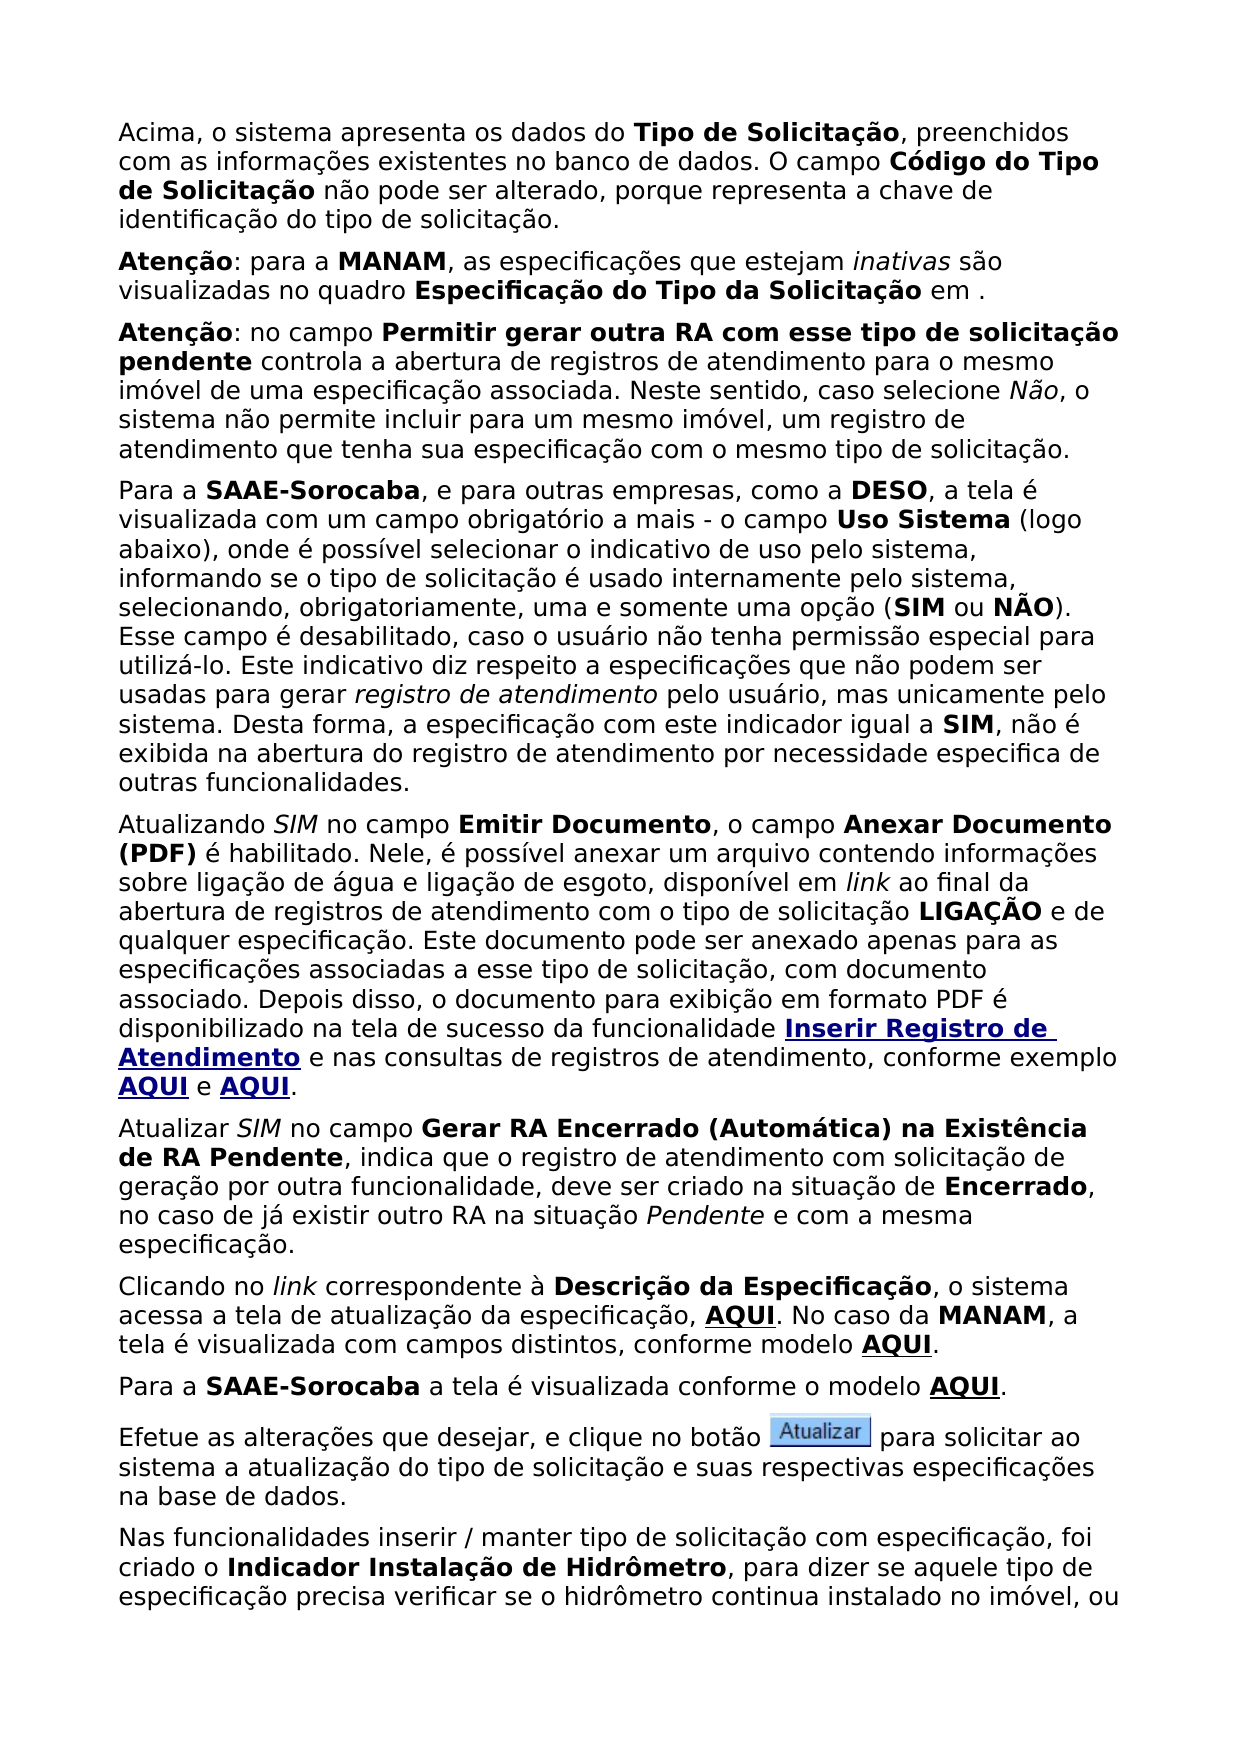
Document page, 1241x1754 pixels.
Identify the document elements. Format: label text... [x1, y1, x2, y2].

text Atualizando SIM no campo Emitir Documento, o campo Anexar Documento (PDF) é habilitado. Nele, é possível anexar um arquivo contendo informações sobre ligação de água e ligação de esgoto, disponível em link ao final da abertura de registros de atendimento com o tipo de solicitação LIGAÇÃO e de qualquer especificação. Este documento pode ser anexado apenas para as especificações associadas a esse tipo de solicitação, com documento associado. Depois disso, o documento para exibição em formato PDF é disponibilizado na tela de sucesso da funcionalidade Inserir Registro de Atendimento e nas consultas de registros de atendimento, conforme exemplo AQUI e AQUI. [118, 810, 1122, 1101]
picture [769, 1413, 872, 1447]
text Acima, o sistema apresenta os dados do Tipo de Solicitação, preenchidos com as informações existentes no banco de dados. O campo Código do Tipo de Solicitação não pode ser alterado, porque representa a chave de identificação do tipo de solicitação. [118, 118, 1122, 235]
text Nas funcionalidades inserir / manter tipo de solicitação com especificação, foi criado o Indicador Instalação de Hidrômetro, para dizer se aquele tipo de especificação precisa verificar se o hidrômetro continua instalado no imóvel, ou [118, 1523, 1122, 1611]
text Atenção: no campo Permitir gerar outra RA com esse tipo de solicitação pendente controla a abertura de registros de atendimento para o mesmo imóvel de uma especificação associada. Neste sentido, caso selecione Não, o sistema não permite incluir para um mesmo imóvel, um registro de atendimento que tenha sua especificação com o mesmo tipo de solicitação. [118, 318, 1122, 464]
text Atenção: para a MANAM, as especificações que estejam inativas são visualizadas no quadro Especificação do Tipo da Solicitação em . [118, 247, 1122, 306]
text Clicando no link correspondente à Descrição da Especificação, o sistema acessa a tela de atualização da especificação, AQUI. No caso da MANAM, a tela é visualizada com campos distintos, conforme modelo AQUI. [118, 1272, 1122, 1360]
text Para a SAAE-Sorocaba a tela é visualizada conforme o modelo AQUI. [118, 1372, 1122, 1401]
text Para a SAAE-Sorocaba, e para outras empresas, como a DESO, a tela é visualizada com um campo obrigatório a mais - o campo Uso Sistema (logo abaixo), onde é possível selecionar o indicativo de uso pelo sistema, informando se o tipo de solicitação é usado internamente pelo sistema, selecionando, obrigatoriamente, uma e somente uma opção (SIM ou NÃO). Esse campo é desabilitado, caso o usuário não tenha permissão especial para utilizá-lo. Este indicativo diz respeito a especificações que não podem ser usadas para gerar registro de atendimento pelo usuário, mas unicamente pelo sistema. Desta forma, a especificação com este indicador igual a SIM, não é exibida na abertura do registro de atendimento por necessidade especifica de outras funcionalidades. [118, 476, 1122, 797]
text Atualizar SIM no campo Gerar RA Encerrado (Automática) na Existência de RA Pendente, indica que o registro de atendimento com solicitação de geração por outra funcionalidade, deve ser criado na situação de Encerrado, no caso de já existir outro RA na situação Pendente e com a mesma especificação. [118, 1114, 1122, 1260]
text Efetue as alterações que desejar, e clique no botão para solicitar ao sistema a atualização do tipo de solicitação e suas respectivas especificações na base de dados. [118, 1414, 1122, 1511]
